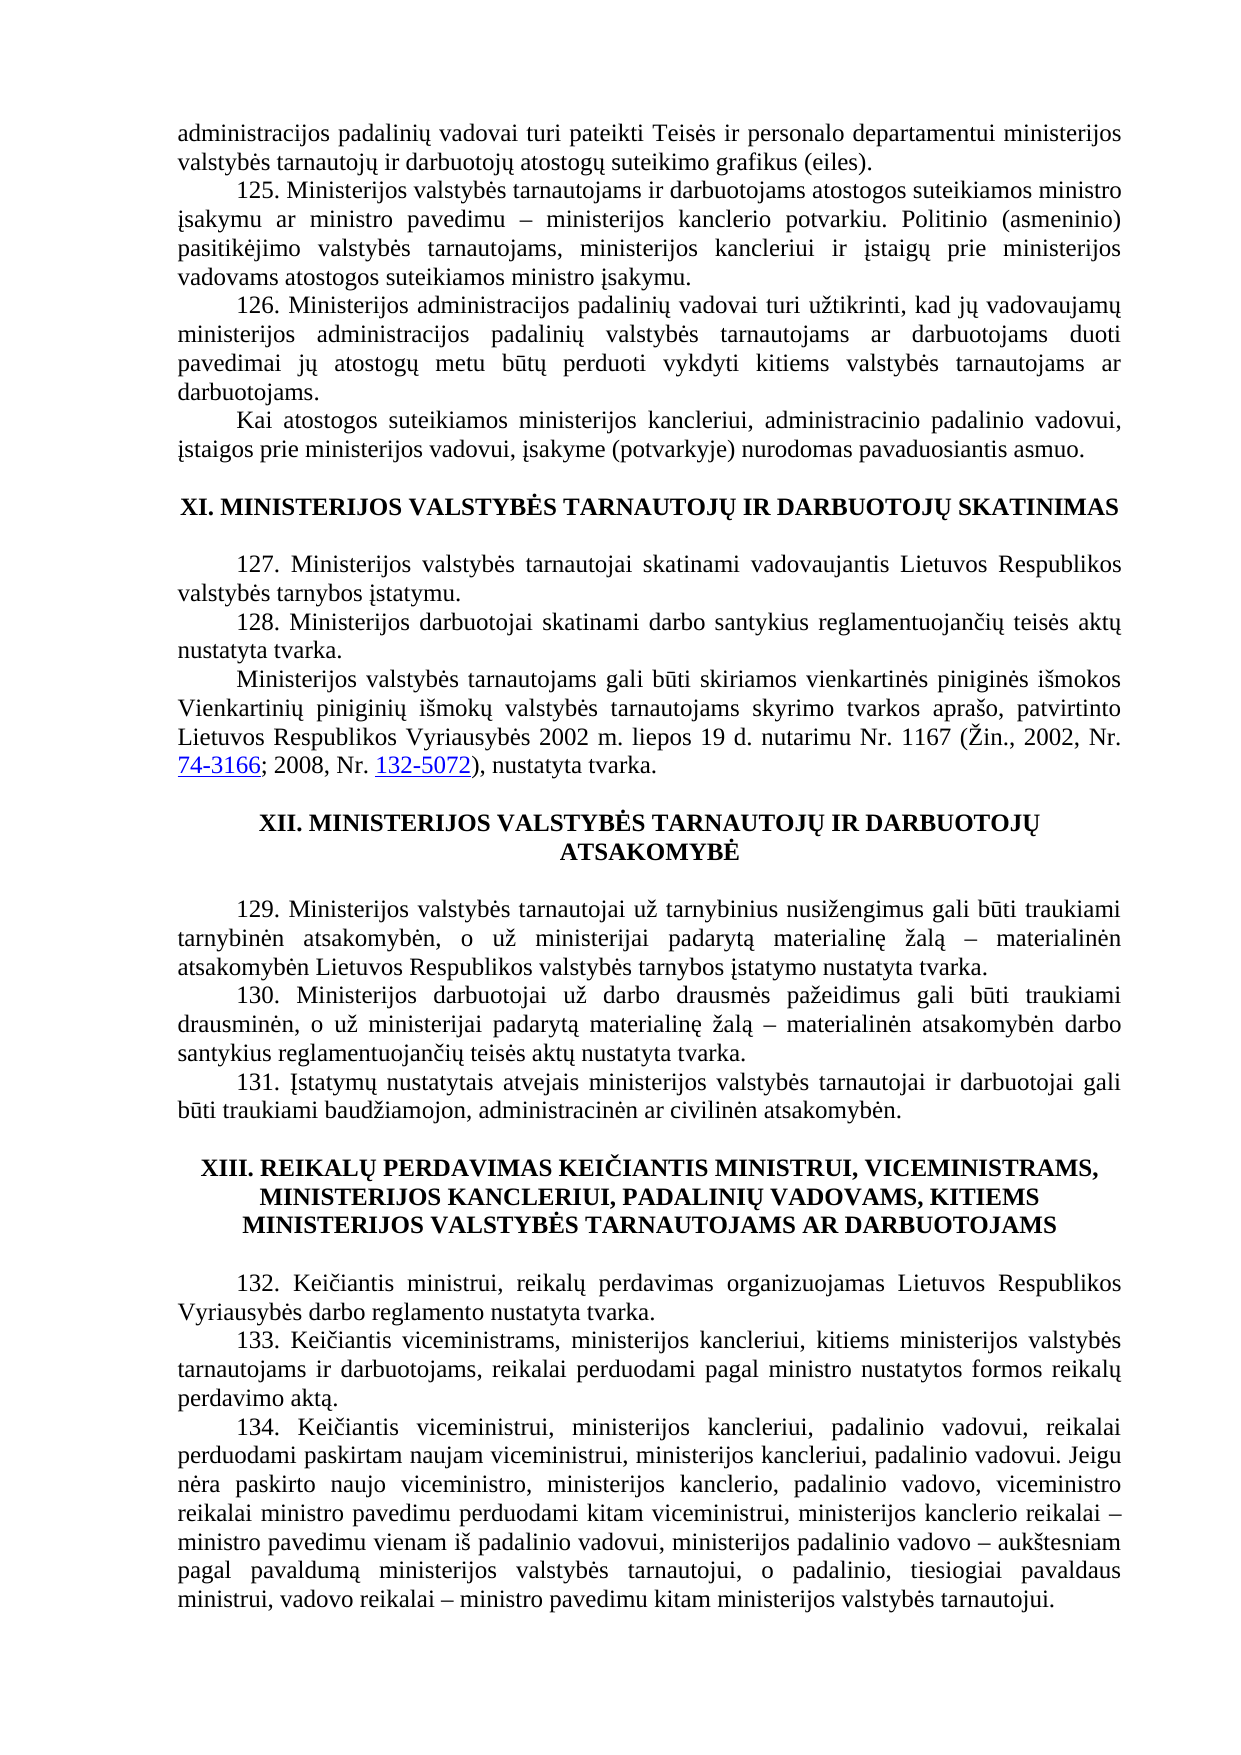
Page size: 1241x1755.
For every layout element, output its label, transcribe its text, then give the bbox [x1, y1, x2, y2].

text 125. Ministerijos valstybės tarnautojams ir darbuotojams atostogos suteikiamos ministro įsakymu ar ministro pavedimu – ministerijos kanclerio potvarkiu. Politinio (asmeninio) pasitikėjimo valstybės tarnautojams, ministerijos kancleriui ir įstaigų prie ministerijos vadovams atostogos suteikiamos ministro įsakymu. [177, 176, 1122, 291]
text Ministerijos valstybės tarnautojams gali būti skiriamos vienkartinės piniginės išmokos Vienkartinių piniginių išmokų valstybės tarnautojams skyrimo tvarkos aprašo, patvirtinto Lietuvos Respublikos Vyriausybės 2002 m. liepos 19 d. nutarimu Nr. 1167 (Žin., 2002, Nr. 74-3166; 2008, Nr. 132-5072), nustatyta tvarka. [177, 664, 1122, 779]
text 127. Ministerijos valstybės tarnautojai skatinami vadovaujantis Lietuvos Respublikos valstybės tarnybos įstatymu. [177, 549, 1122, 607]
text administracijos padalinių vadovai turi pateikti Teisės ir personalo departamentui ministerijos valstybės tarnautojų ir darbuotojų atostogų suteikimo grafikus (eiles). [177, 118, 1122, 176]
text XIII. REIKALŲ PERDAVIMAS KEIČIANTIS MINISTRUI, VICEMINISTRAMS, MINISTERIJOS KANCLERIUI, PADALINIŲ VADOVAMS, KITIEMS MINISTERIJOS VALSTYBĖS TARNAUTOJAMS AR DARBUOTOJAMS [177, 1153, 1122, 1239]
text 128. Ministerijos darbuotojai skatinami darbo santykius reglamentuojančių teisės aktų nustatyta tvarka. [177, 607, 1122, 664]
text 130. Ministerijos darbuotojai už darbo drausmės pažeidimus gali būti traukiami drausminėn, o už ministerijai padarytą materialinę žalą – materialinėn atsakomybėn darbo santykius reglamentuojančių teisės aktų nustatyta tvarka. [177, 981, 1122, 1067]
text 131. Įstatymų nustatytais atvejais ministerijos valstybės tarnautojai ir darbuotojai gali būti traukiami baudžiamojon, administracinėn ar civilinėn atsakomybėn. [177, 1067, 1122, 1124]
text 132. Keičiantis ministrui, reikalų perdavimas organizuojamas Lietuvos Respublikos Vyriausybės darbo reglamento nustatyta tvarka. [177, 1268, 1122, 1326]
text 129. Ministerijos valstybės tarnautojai už tarnybinius nusižengimus gali būti traukiami tarnybinėn atsakomybėn, o už ministerijai padarytą materialinę žalą – materialinėn atsakomybėn Lietuvos Respublikos valstybės tarnybos įstatymo nustatyta tvarka. [177, 894, 1122, 981]
text 133. Keičiantis viceministrams, ministerijos kancleriui, kitiems ministerijos valstybės tarnautojams ir darbuotojams, reikalai perduodami pagal ministro nustatytos formos reikalų perdavimo aktą. [177, 1326, 1122, 1412]
text Kai atostogos suteikiamos ministerijos kancleriui, administracinio padalinio vadovui, įstaigos prie ministerijos vadovui, įsakyme (potvarkyje) nurodomas pavaduosiantis asmuo. [177, 406, 1122, 463]
text 134. Keičiantis viceministrui, ministerijos kancleriui, padalinio vadovui, reikalai perduodami paskirtam naujam viceministrui, ministerijos kancleriui, padalinio vadovui. Jeigu nėra paskirto naujo viceministro, ministerijos kanclerio, padalinio vadovo, viceministro reikalai ministro pavedimu perduodami kitam viceministrui, ministerijos kanclerio reikalai – ministro pavedimu vienam iš padalinio vadovui, ministerijos padalinio vadovo – aukštesniam pagal pavaldumą ministerijos valstybės tarnautojui, o padalinio, tiesiogiai pavaldaus ministrui, vadovo reikalai – ministro pavedimu kitam ministerijos valstybės tarnautojui. [177, 1412, 1122, 1613]
text XI. MINISTERIJOS VALSTYBĖS TARNAUTOJŲ IR DARBUOTOJŲ SKATINIMAS [177, 492, 1122, 521]
text XII. MINISTERIJOS VALSTYBĖS TARNAUTOJŲ IR DARBUOTOJŲ ATSAKOMYBĖ [177, 808, 1122, 866]
text 126. Ministerijos administracijos padalinių vadovai turi užtikrinti, kad jų vadovaujamų ministerijos administracijos padalinių valstybės tarnautojams ar darbuotojams duoti pavedimai jų atostogų metu būtų perduoti vykdyti kitiems valstybės tarnautojams ar darbuotojams. [177, 291, 1122, 406]
